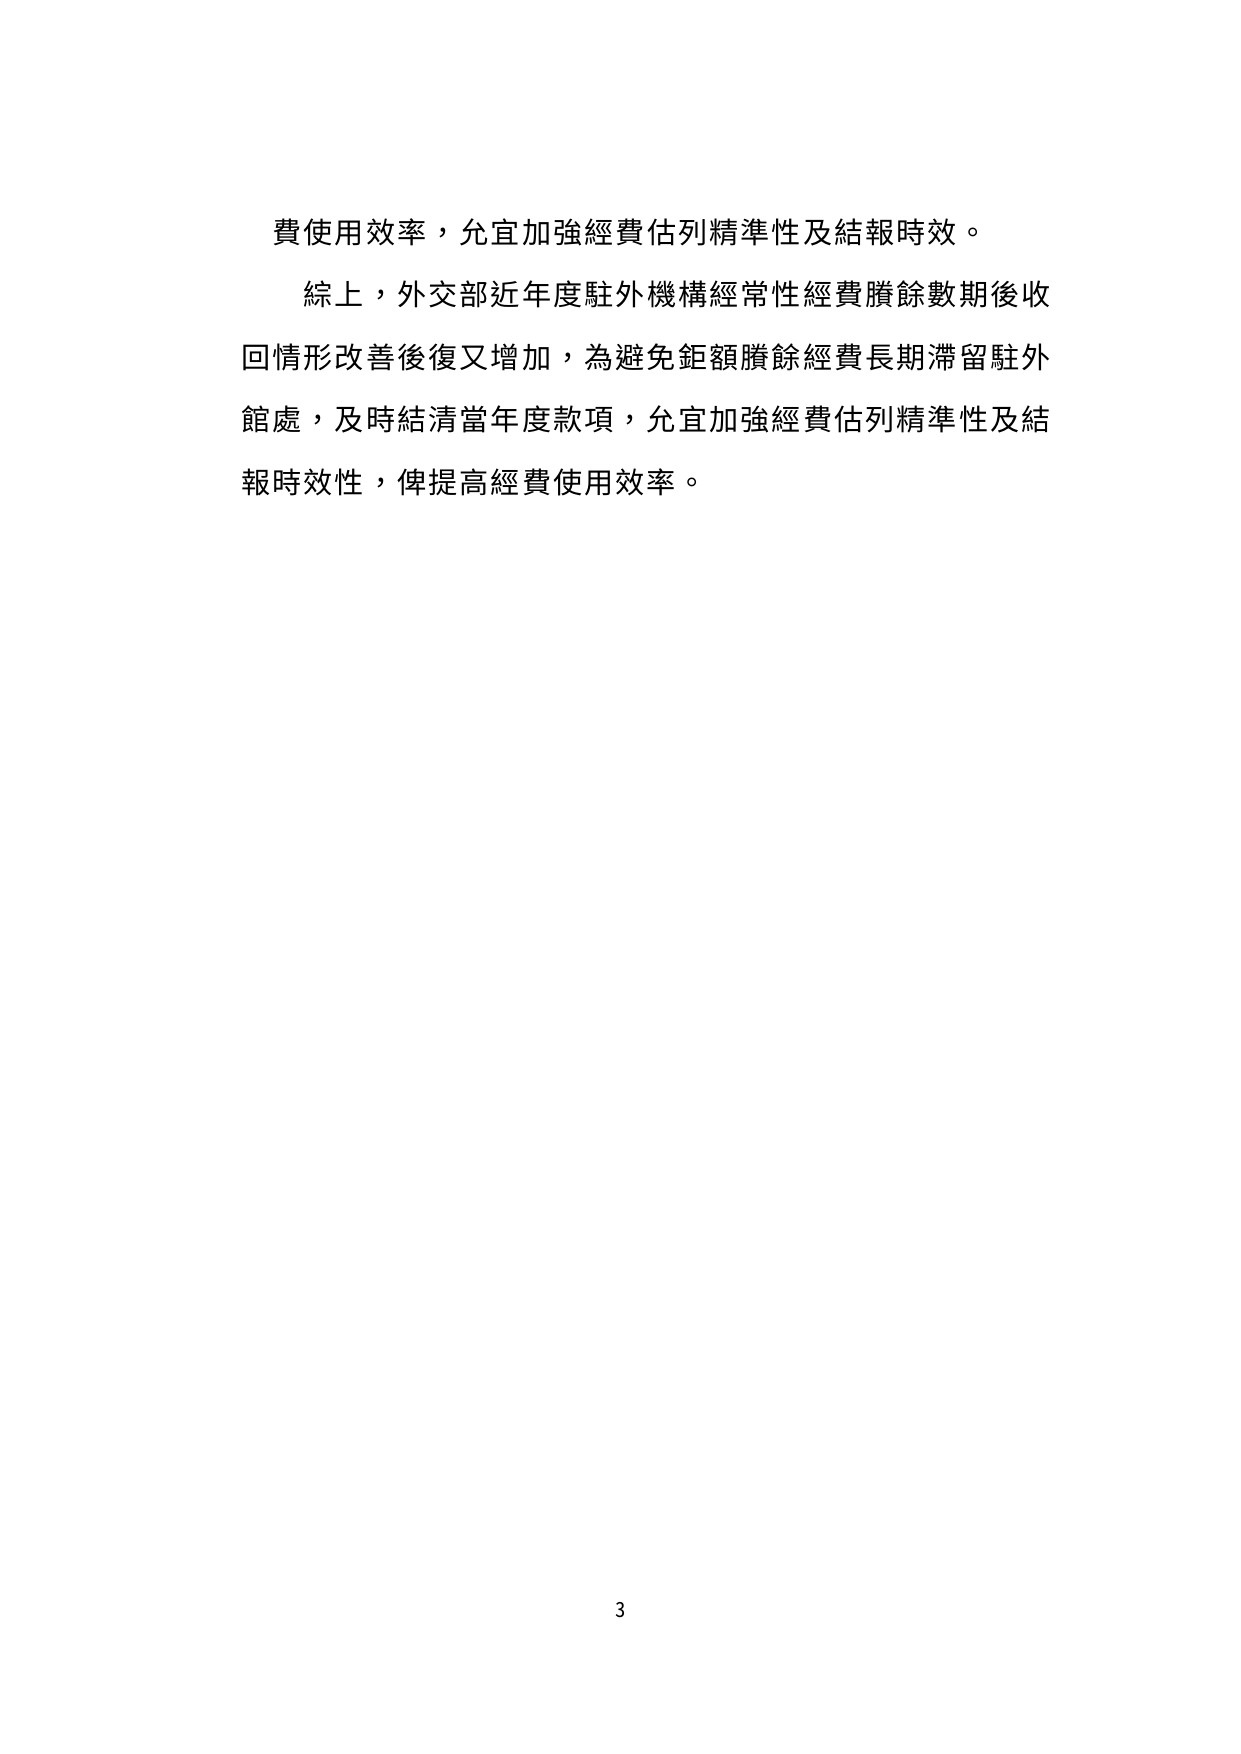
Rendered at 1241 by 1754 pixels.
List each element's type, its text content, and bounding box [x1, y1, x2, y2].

text 依各機關駐外機構會計作業注意事項第9點規定經常性經費結報時限略以，經常性經費應於次月20日前結報，每年12月份經常性經費得展延至次年3月20日前結報，原則應於次年6月20日前完成當年度駐外機構經費之核結及賸餘經費繳庫，至次年1月份經常性經費亦得順延至3月20日前結報。揆諸108至112年度駐外機構經常性經費賸餘款之期後收回情形(詳表1)，除109年度外，均逾億元，最高於110年度達1億8,005萬2千元，111年度下降為1億3,928萬8千元，112年度復增加為1億4,637萬元，未能有效改善，顯示審核過程容未盡妥適，匯撥款項超逾實際需求，為利年度終了時確實結清當年度款項，以提高經費使用效率，允宜加強經費估列精準性及結報時效。 [266, 189, 1063, 251]
subtitle 綜上，外交部近年度駐外機構經常性經費賸餘數期後收回情形改善後復又增加，為避免鉅額賸餘經費長期滯留駐外館處，及時結清當年度款項，允宜加強經費估列精準性及結報時效性，俾提高經費使用效率。 [236, 251, 1063, 501]
